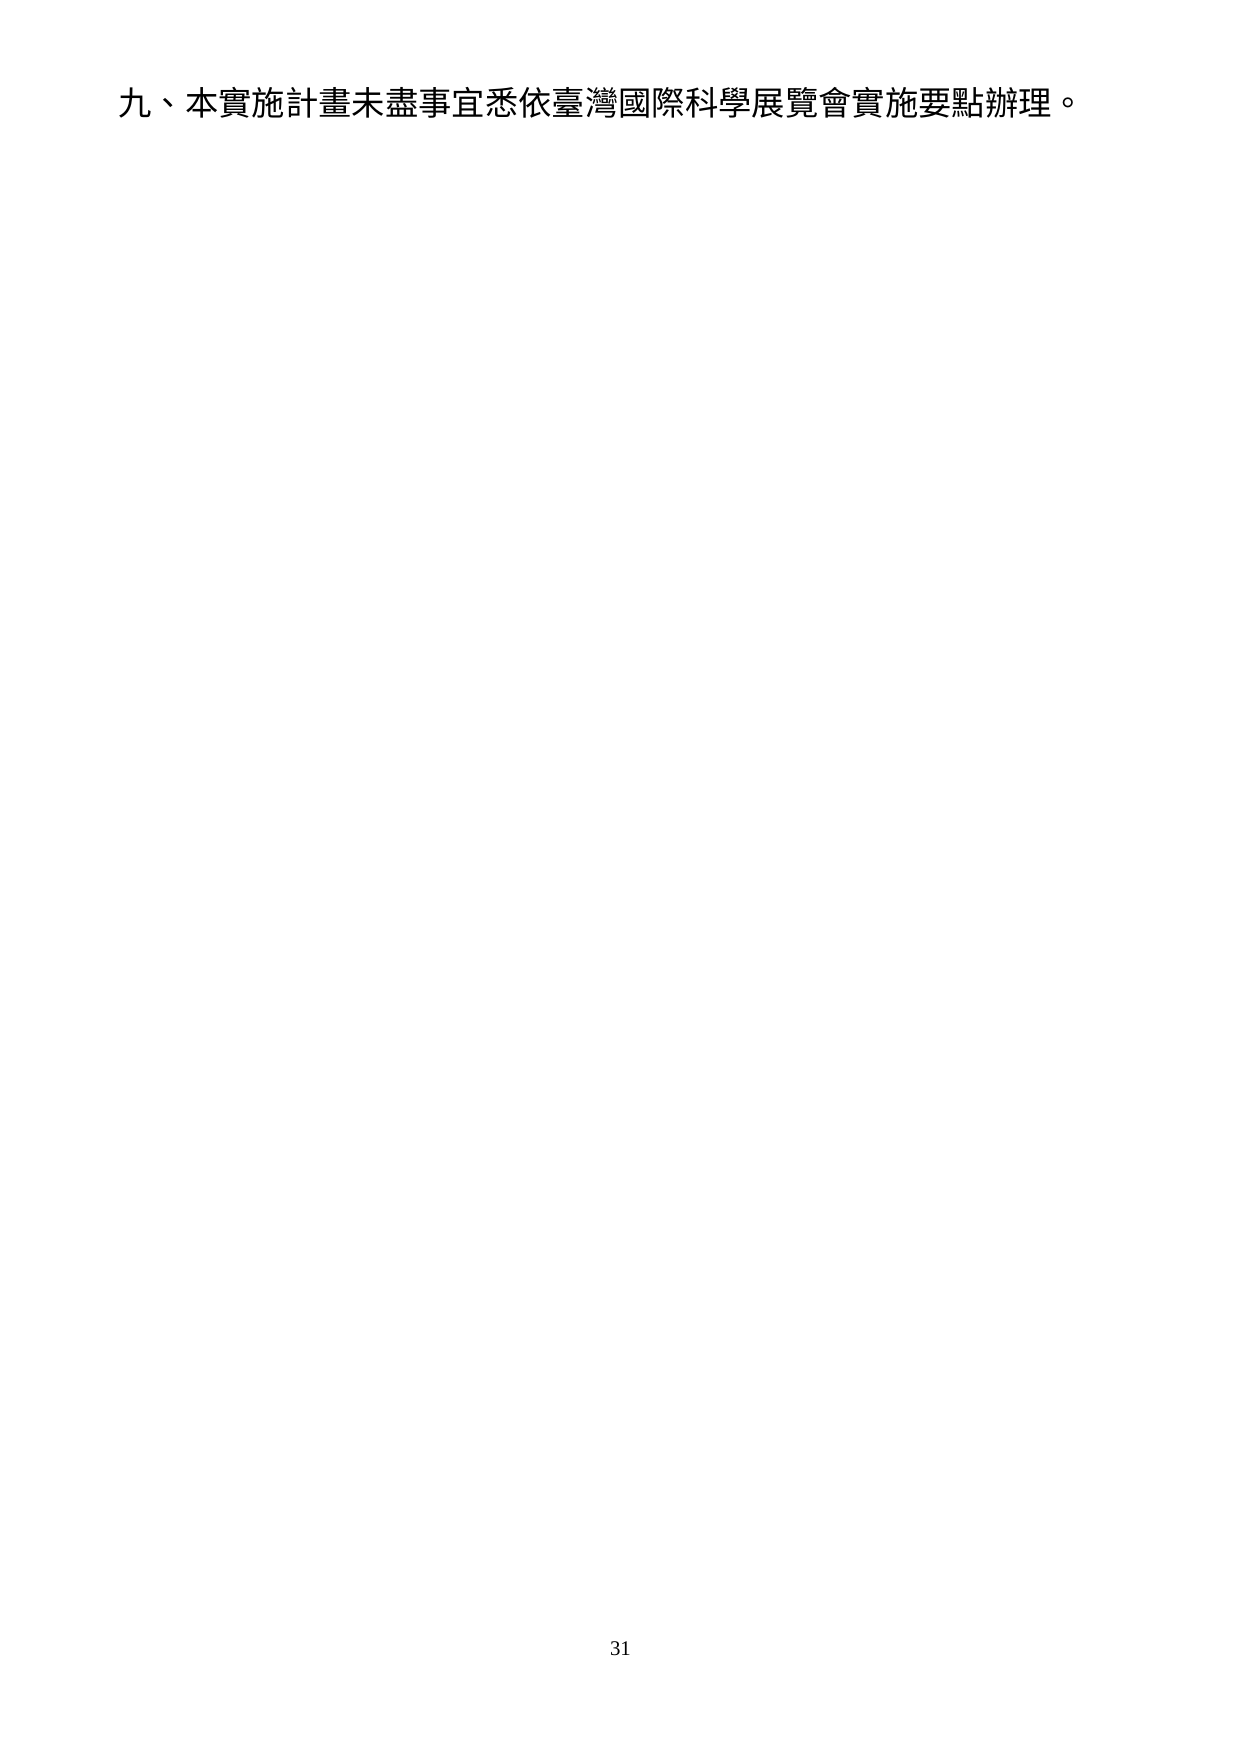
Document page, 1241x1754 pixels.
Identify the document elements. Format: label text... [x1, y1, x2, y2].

text 九、本實施計畫未盡事宜悉依臺灣國際科學展覽會實施要點辦理。 [118, 75, 1122, 125]
